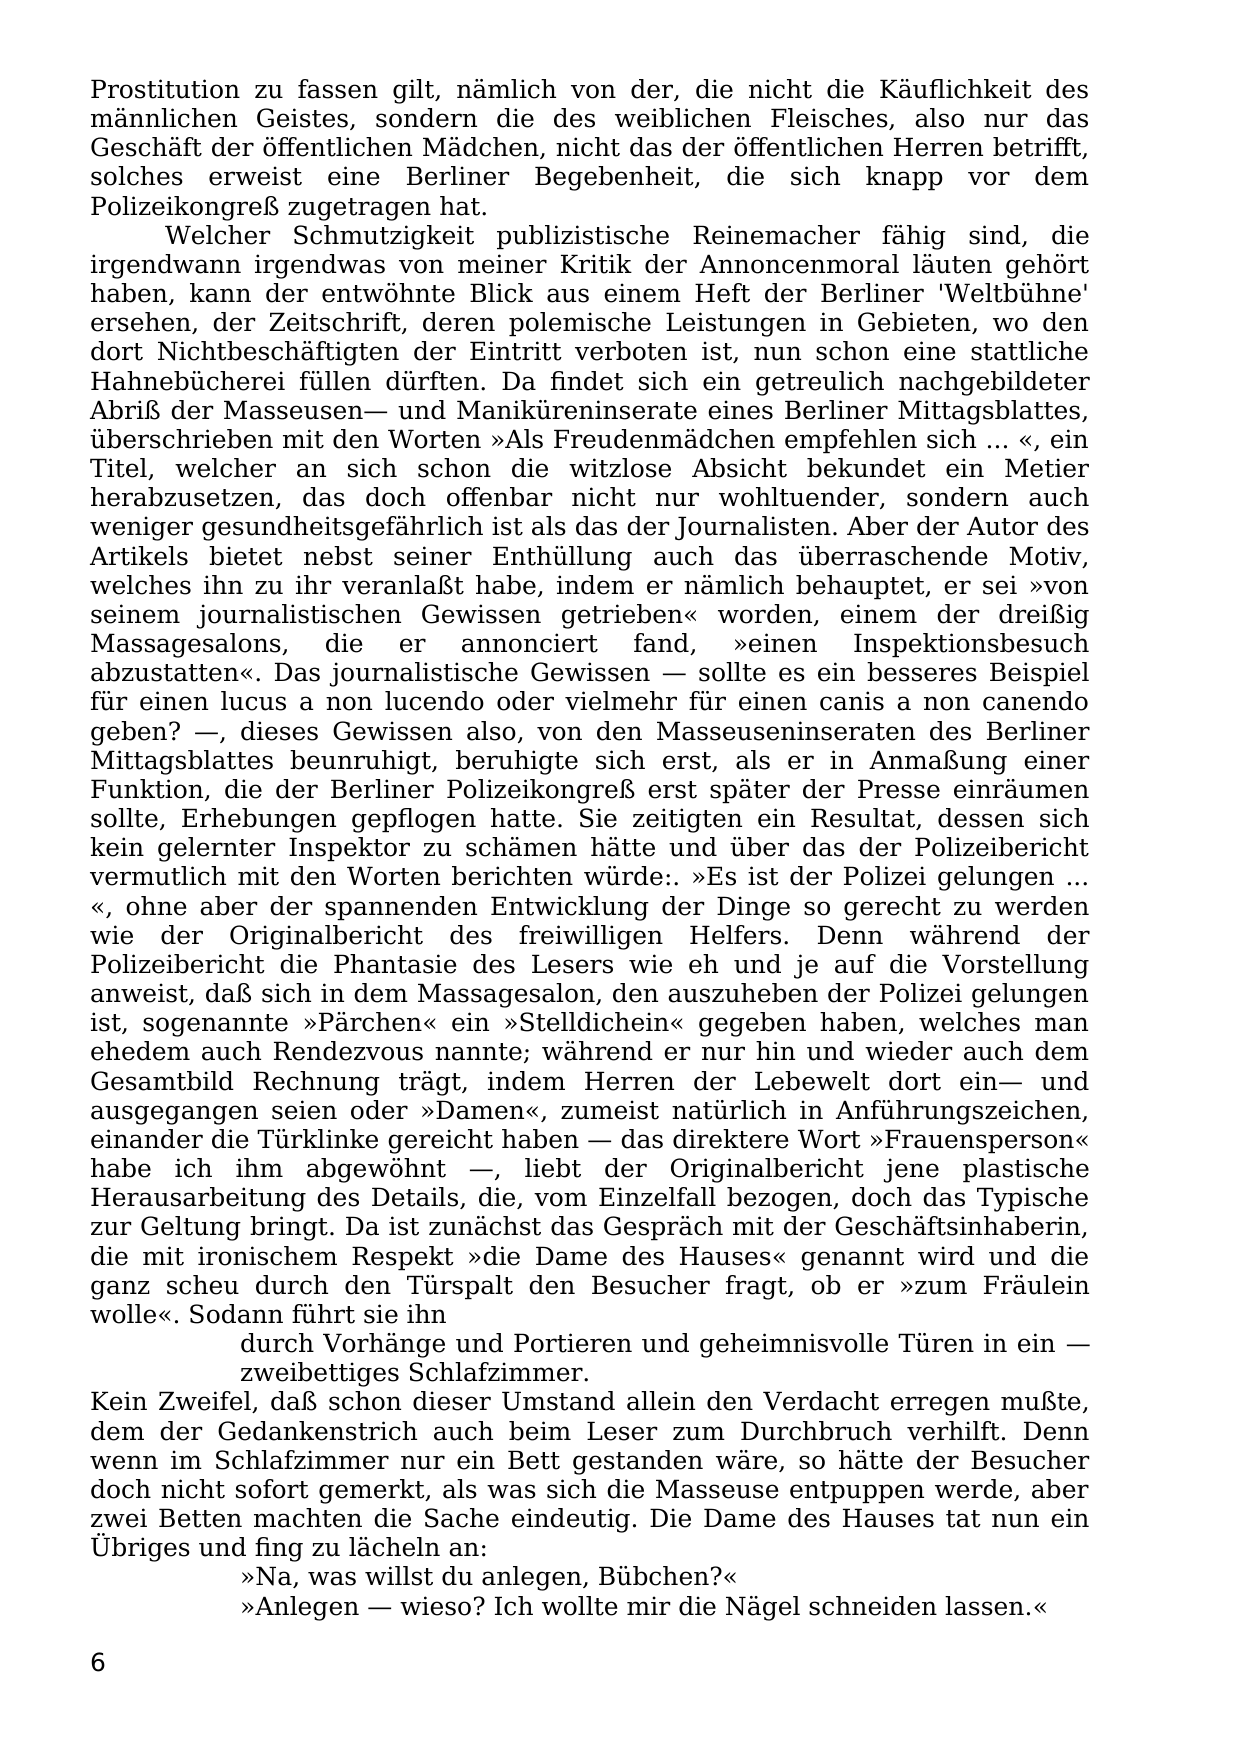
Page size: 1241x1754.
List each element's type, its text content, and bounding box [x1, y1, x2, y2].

text »Anlegen — wieso? Ich wollte mir die Nägel schneiden lassen.« [240, 1592, 1091, 1621]
text durch Vorhänge und Portieren und geheimnisvolle Türen in ein — zweibettiges Schlafzimmer. [240, 1329, 1091, 1387]
text »Na, was willst du anlegen, Bübchen?« [240, 1562, 1091, 1592]
text Welcher Schmutzigkeit publizistische Reinemacher fähig sind, die irgendwann irgendwas von meiner Kritik der Annoncenmoral läuten gehört haben, kann der entwöhnte Blick aus einem Heft der Berliner 'Weltbühne' ersehen, der Zeitschrift, deren polemische Leistungen in Gebieten, wo den dort Nichtbeschäftigten der Eintritt verboten ist, nun schon eine stattliche Hahnebücherei füllen dürften. Da findet sich ein getreulich nachgebildeter Abriß der Masseusen— und Maniküreninserate eines Berliner Mittagsblattes, überschrieben mit den Worten »Als Freudenmädchen empfehlen sich ... «, ein Titel, welcher an sich schon die witzlose Absicht bekundet ein Metier herabzusetzen, das doch offenbar nicht nur wohltuender, sondern auch weniger gesundheitsgefährlich ist als das der Journalisten. Aber der Autor des Artikels bietet nebst seiner Enthüllung auch das überraschende Motiv, welches ihn zu ihr veranlaßt habe, indem er nämlich behauptet, er sei »von seinem journalistischen Gewissen getrieben« worden, einem der dreißig Massagesalons, die er annonciert fand, »einen Inspektionsbesuch abzustatten«. Das journalistische Gewissen — sollte es ein besseres Beispiel für einen lucus a non lucendo oder vielmehr für einen canis a non canendo geben? —, dieses Gewissen also, von den Masseuseninseraten des Berliner Mittagsblattes beunruhigt, beruhigte sich erst, als er in Anmaßung einer Funktion, die der Berliner Polizeikongreß erst später der Presse einräumen sollte, Erhebungen gepflogen hatte. Sie zeitigten ein Resultat, dessen sich kein gelernter Inspektor zu schämen hätte und über das der Polizeibericht vermutlich mit den Worten berichten würde:. »Es ist der Polizei gelungen ... «, ohne aber der spannenden Entwicklung der Dinge so gerecht zu werden wie der Originalbericht des freiwilligen Helfers. Denn während der Polizeibericht die Phantasie des Lesers wie eh und je auf die Vorstellung anweist, daß sich in dem Massagesalon, den auszuheben der Polizei gelungen ist, sogenannte »Pärchen« ein »Stelldichein« gegeben haben, welches man ehedem auch Rendezvous nannte; während er nur hin und wieder auch dem Gesamtbild Rechnung trägt, indem Herren der Lebewelt dort ein— und ausgegangen seien oder »Damen«, zumeist natürlich in Anführungszeichen, einander die Türklinke gereicht haben — das direktere Wort »Frauensperson« habe ich ihm abgewöhnt —, liebt der Originalbericht jene plastische Herausarbeitung des Details, die, vom Einzelfall bezogen, doch das Typische zur Geltung bringt. Da ist zunächst das Gespräch mit der Geschäftsinhaberin, die mit ironischem Respekt »die Dame des Hauses« genannt wird und die ganz scheu durch den Türspalt den Besucher fragt, ob er »zum Fräulein wolle«. Sodann führt sie ihn [90, 221, 1091, 1329]
text Prostitution zu fassen gilt, nämlich von der, die nicht die Käuflichkeit des männlichen Geistes, sondern die des weiblichen Fleisches, also nur das Geschäft der öffentlichen Mädchen, nicht das der öffentlichen Herren betrifft, solches erweist eine Berliner Begebenheit, die sich knapp vor dem Polizeikongreß zugetragen hat. [90, 75, 1091, 221]
text Kein Zweifel, daß schon dieser Umstand allein den Verdacht erregen mußte, dem der Gedankenstrich auch beim Leser zum Durchbruch verhilft. Denn wenn im Schlafzimmer nur ein Bett gestanden wäre, so hätte der Besucher doch nicht sofort gemerkt, als was sich die Masseuse entpuppen werde, aber zwei Betten machten die Sache eindeutig. Die Dame des Hauses tat nun ein Übriges und fing zu lächeln an: [90, 1387, 1091, 1562]
